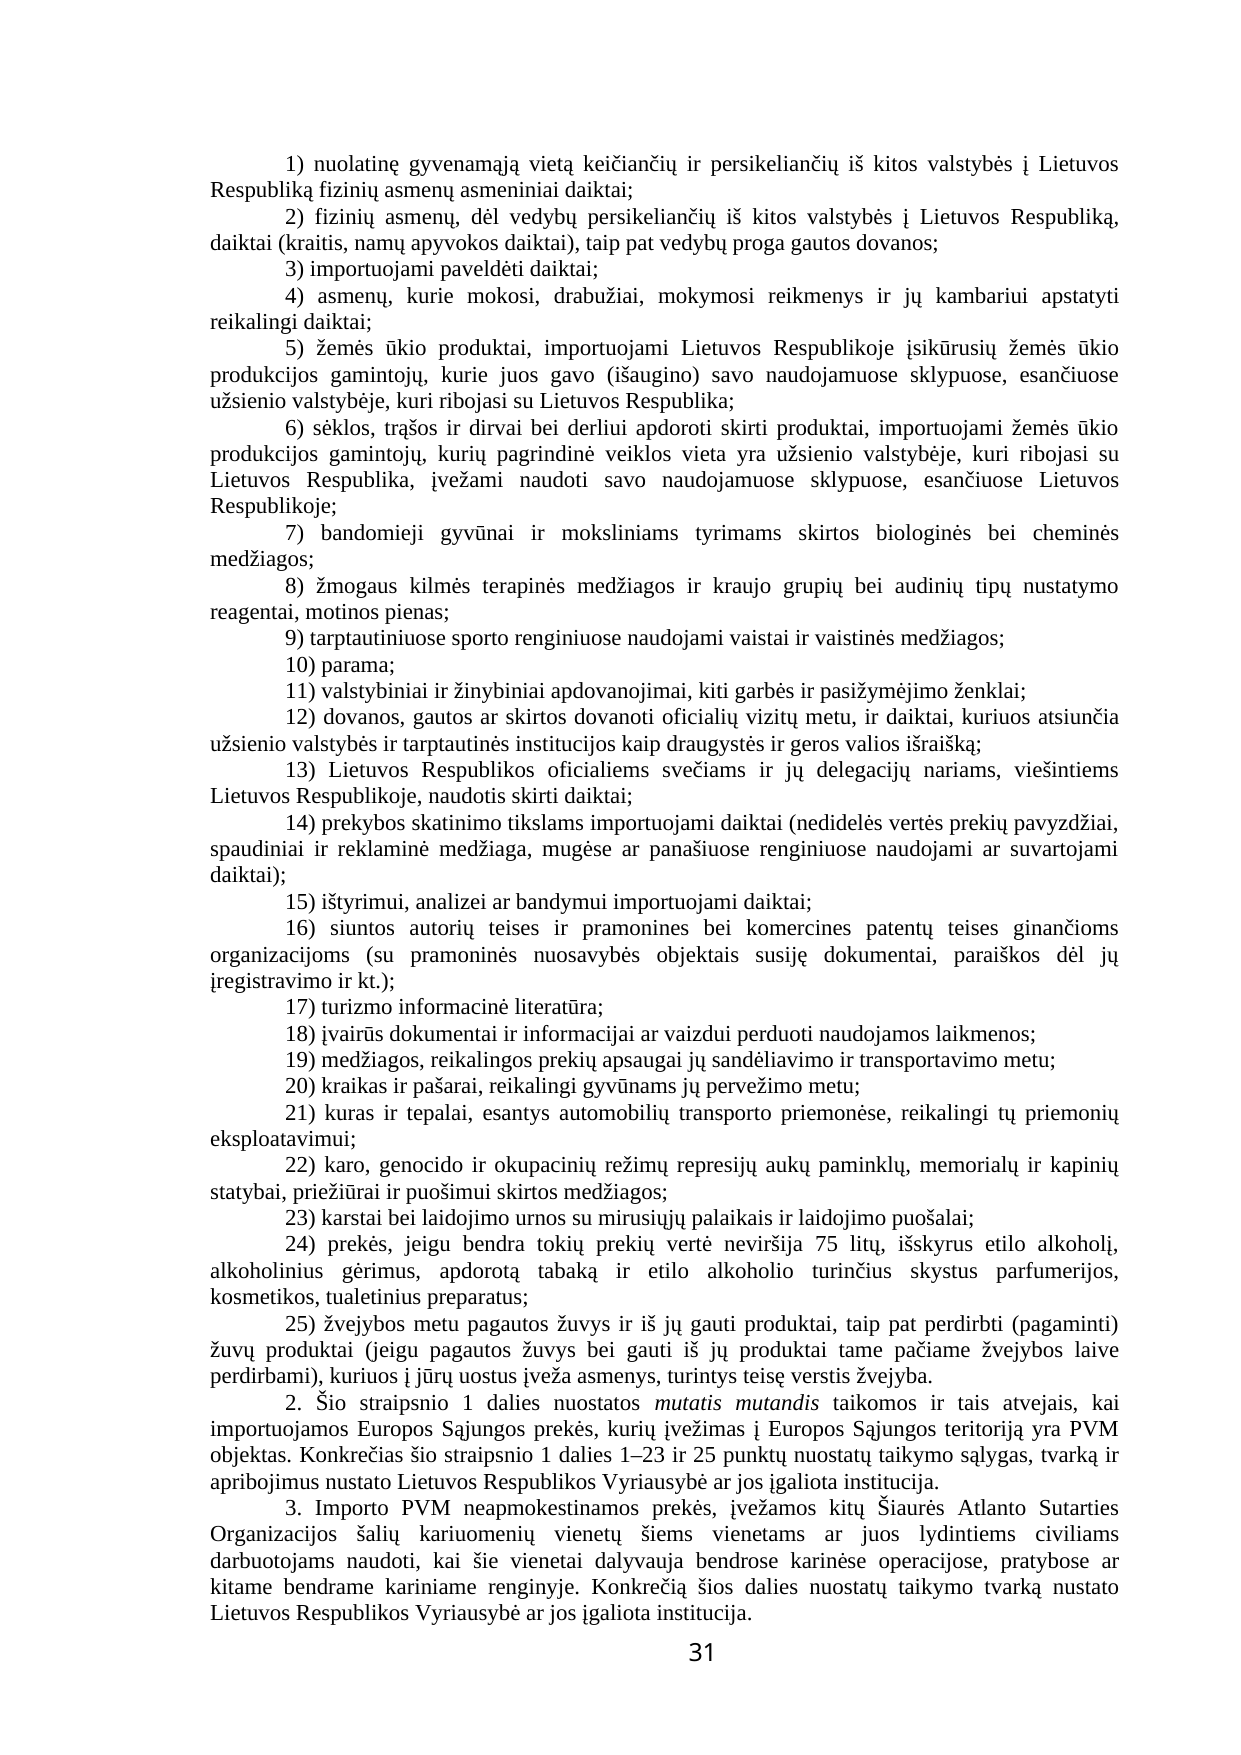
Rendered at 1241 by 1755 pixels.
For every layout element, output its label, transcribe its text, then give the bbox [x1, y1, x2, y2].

text 7) bandomieji gyvūnai ir moksliniams tyrimams skirtos biologinės bei cheminės medžiagos; [210, 519, 1120, 572]
text 25) žvejybos metu pagautos žuvys ir iš jų gauti produktai, taip pat perdirbti (pagaminti) žuvų produktai (jeigu pagautos žuvys bei gauti iš jų produktai tame pačiame žvejybos laive perdirbami), kuriuos į jūrų uostus įveža asmenys, turintys teisę verstis žvejyba. [210, 1309, 1120, 1389]
text 3. Importo PVM neapmokestinamos prekės, įvežamos kitų Šiaurės Atlanto Sutarties Organizacijos šalių kariuomenių vienetų šiems vienetams ar juos lydintiems civiliams darbuotojams naudoti, kai šie vienetai dalyvauja bendrose karinėse operacijose, pratybose ar kitame bendrame kariniame renginyje. Konkrečią šios dalies nuostatų taikymo tvarką nustato Lietuvos Respublikos Vyriausybė ar jos įgaliota institucija. [210, 1494, 1120, 1626]
text 5) žemės ūkio produktai, importuojami Lietuvos Respublikoje įsikūrusių žemės ūkio produkcijos gamintojų, kurie juos gavo (išaugino) savo naudojamuose sklypuose, esančiuose užsienio valstybėje, kuri ribojasi su Lietuvos Respublika; [210, 334, 1120, 413]
text 2. Šio straipsnio 1 dalies nuostatos mutatis mutandis taikomos ir tais atvejais, kai importuojamos Europos Sąjungos prekės, kurių įvežimas į Europos Sąjungos teritoriją yra PVM objektas. Konkrečias šio straipsnio 1 dalies 1–23 ir 25 punktų nuostatų taikymo sąlygas, tvarką ir apribojimus nustato Lietuvos Respublikos Vyriausybė ar jos įgaliota institucija. [210, 1389, 1120, 1494]
text 17) turizmo informacinė literatūra; [210, 993, 1120, 1020]
text 20) kraikas ir pašarai, reikalingi gyvūnams jų pervežimo metu; [210, 1072, 1120, 1099]
text 9) tarptautiniuose sporto renginiuose naudojami vaistai ir vaistinės medžiagos; [210, 624, 1120, 651]
text 12) dovanos, gautos ar skirtos dovanoti oficialių vizitų metu, ir daiktai, kuriuos atsiunčia užsienio valstybės ir tarptautinės institucijos kaip draugystės ir geros valios išraišką; [210, 703, 1120, 756]
text 8) žmogaus kilmės terapinės medžiagos ir kraujo grupių bei audinių tipų nustatymo reagentai, motinos pienas; [210, 572, 1120, 624]
text 18) įvairūs dokumentai ir informacijai ar vaizdui perduoti naudojamos laikmenos; [210, 1020, 1120, 1046]
text 15) ištyrimui, analizei ar bandymui importuojami daiktai; [210, 888, 1120, 914]
text 2) fizinių asmenų, dėl vedybų persikeliančių iš kitos valstybės į Lietuvos Respubliką, daiktai (kraitis, namų apyvokos daiktai), taip pat vedybų proga gautos dovanos; [210, 203, 1120, 255]
text 24) prekės, jeigu bendra tokių prekių vertė neviršija 75 litų, išskyrus etilo alkoholį, alkoholinius gėrimus, apdorotą tabaką ir etilo alkoholio turinčius skystus parfumerijos, kosmetikos, tualetinius preparatus; [210, 1231, 1120, 1309]
text 21) kuras ir tepalai, esantys automobilių transporto priemonėse, reikalingi tų priemonių eksploatavimui; [210, 1099, 1120, 1151]
text 23) karstai bei laidojimo urnos su mirusiųjų palaikais ir laidojimo puošalai; [210, 1204, 1120, 1231]
text 1) nuolatinę gyvenamąją vietą keičiančių ir persikeliančių iš kitos valstybės į Lietuvos Respubliką fizinių asmenų asmeniniai daiktai; [210, 150, 1120, 203]
text 22) karo, genocido ir okupacinių režimų represijų aukų paminklų, memorialų ir kapinių statybai, priežiūrai ir puošimui skirtos medžiagos; [210, 1151, 1120, 1204]
text 14) prekybos skatinimo tikslams importuojami daiktai (nedidelės vertės prekių pavyzdžiai, spaudiniai ir reklaminė medžiaga, mugėse ar panašiuose renginiuose naudojami ar suvartojami daiktai); [210, 809, 1120, 888]
text 16) siuntos autorių teises ir pramonines bei komercines patentų teises ginančioms organizacijoms (su pramoninės nuosavybės objektais susiję dokumentai, paraiškos dėl jų įregistravimo ir kt.); [210, 914, 1120, 993]
text 10) parama; [210, 651, 1120, 677]
text 4) asmenų, kurie mokosi, drabužiai, mokymosi reikmenys ir jų kambariui apstatyti reikalingi daiktai; [210, 282, 1120, 334]
text 3) importuojami paveldėti daiktai; [210, 255, 1120, 282]
text 13) Lietuvos Respublikos oficialiems svečiams ir jų delegacijų nariams, viešintiems Lietuvos Respublikoje, naudotis skirti daiktai; [210, 756, 1120, 809]
text 11) valstybiniai ir žinybiniai apdovanojimai, kiti garbės ir pasižymėjimo ženklai; [210, 677, 1120, 703]
text 19) medžiagos, reikalingos prekių apsaugai jų sandėliavimo ir transportavimo metu; [210, 1046, 1120, 1072]
text 6) sėklos, trąšos ir dirvai bei derliui apdoroti skirti produktai, importuojami žemės ūkio produkcijos gamintojų, kurių pagrindinė veiklos vieta yra užsienio valstybėje, kuri ribojasi su Lietuvos Respublika, įvežami naudoti savo naudojamuose sklypuose, esančiuose Lietuvos Respublikoje; [210, 413, 1120, 519]
